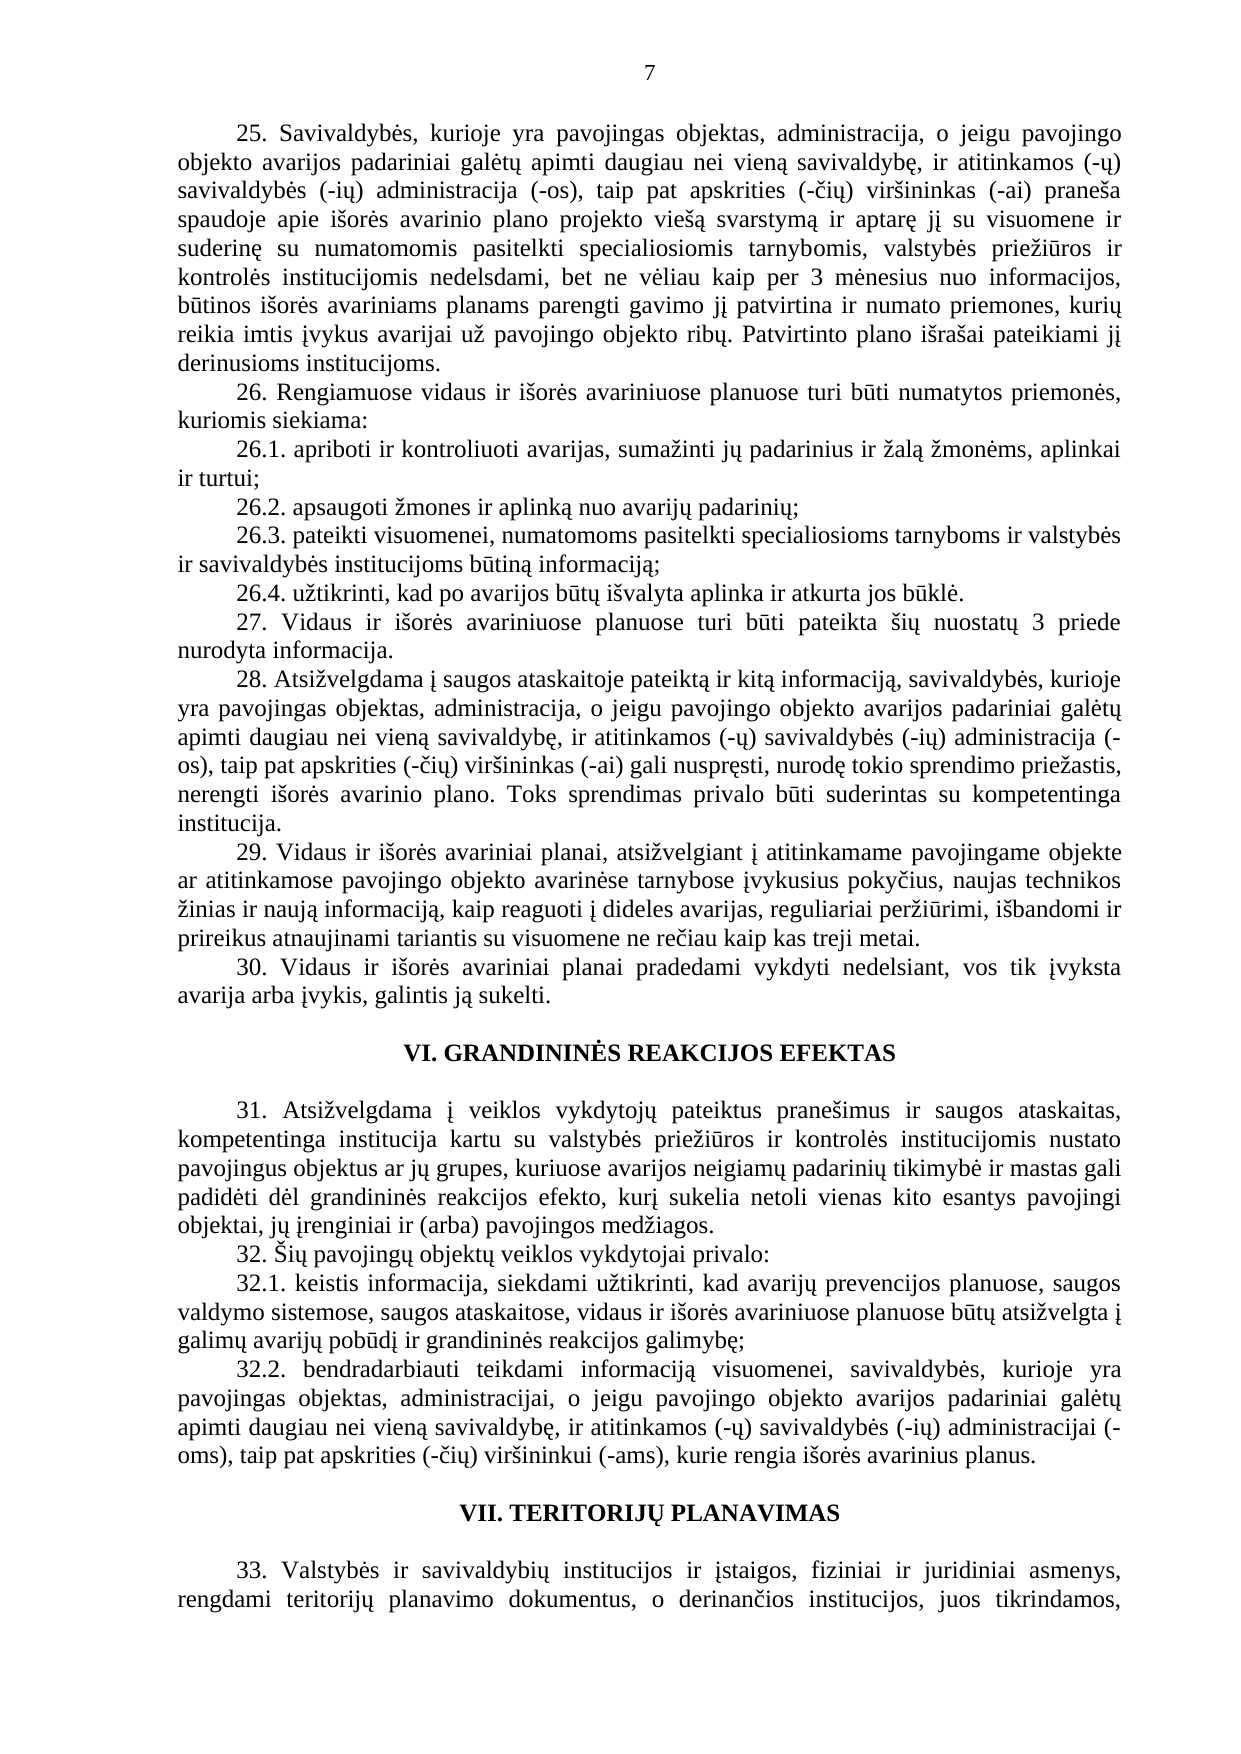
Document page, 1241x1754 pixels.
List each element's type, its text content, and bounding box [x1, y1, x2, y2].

text 31. Atsižvelgdama į veiklos vykdytojų pateiktus pranešimus ir saugos ataskaitas, kompetentinga institucija kartu su valstybės priežiūros ir kontrolės institucijomis nustato pavojingus objektus ar jų grupes, kuriuose avarijos neigiamų padarinių tikimybė ir mastas gali padidėti dėl grandininės reakcijos efekto, kurį sukelia netoli vienas kito esantys pavojingi objektai, jų įrenginiai ir (arba) pavojingos medžiagos. [177, 1096, 1122, 1239]
text 26.1. apriboti ir kontroliuoti avarijas, sumažinti jų padarinius ir žalą žmonėms, aplinkai ir turtui; [177, 434, 1122, 492]
text 30. Vidaus ir išorės avariniai planai pradedami vykdyti nedelsiant, vos tik įvyksta avarija arba įvykis, galintis ją sukelti. [177, 952, 1122, 1009]
text 26.2. apsaugoti žmones ir aplinką nuo avarijų padarinių; [177, 492, 1122, 521]
text 33. Valstybės ir savivaldybių institucijos ir įstaigos, fiziniai ir juridiniai asmenys, rengdami teritorijų planavimo dokumentus, o derinančios institucijos, juos tikrindamos, [177, 1556, 1122, 1613]
text 32.1. keistis informacija, siekdami užtikrinti, kad avarijų prevencijos planuose, saugos valdymo sistemose, saugos ataskaitose, vidaus ir išorės avariniuose planuose būtų atsižvelgta į galimų avarijų pobūdį ir grandininės reakcijos galimybę; [177, 1268, 1122, 1354]
text 25. Savivaldybės, kurioje yra pavojingas objektas, administracija, o jeigu pavojingo objekto avarijos padariniai galėtų apimti daugiau nei vieną savivaldybę, ir atitinkamos (-ų) savivaldybės (-ių) administracija (-os), taip pat apskrities (-čių) viršininkas (-ai) praneša spaudoje apie išorės avarinio plano projekto viešą svarstymą ir aptarę jį su visuomene ir suderinę su numatomomis pasitelkti specialiosiomis tarnybomis, valstybės priežiūros ir kontrolės institucijomis nedelsdami, bet ne vėliau kaip per 3 mėnesius nuo informacijos, būtinos išorės avariniams planams parengti gavimo jį patvirtina ir numato priemones, kurių reikia imtis įvykus avarijai už pavojingo objekto ribų. Patvirtinto plano išrašai pateikiami jį derinusioms institucijoms. [177, 118, 1122, 377]
text VII. TERITORIJŲ PLANAVIMAS [177, 1498, 1122, 1527]
text 26. Rengiamuose vidaus ir išorės avariniuose planuose turi būti numatytos priemonės, kuriomis siekiama: [177, 377, 1122, 434]
text 29. Vidaus ir išorės avariniai planai, atsižvelgiant į atitinkamame pavojingame objekte ar atitinkamose pavojingo objekto avarinėse tarnybose įvykusius pokyčius, naujas technikos žinias ir naują informaciją, kaip reaguoti į dideles avarijas, reguliariai peržiūrimi, išbandomi ir prireikus atnaujinami tariantis su visuomene ne rečiau kaip kas treji metai. [177, 837, 1122, 952]
text 32. Šių pavojingų objektų veiklos vykdytojai privalo: [177, 1239, 1122, 1268]
text 27. Vidaus ir išorės avariniuose planuose turi būti pateikta šių nuostatų 3 priede nurodyta informacija. [177, 607, 1122, 664]
text 26.3. pateikti visuomenei, numatomoms pasitelkti specialiosioms tarnyboms ir valstybės ir savivaldybės institucijoms būtiną informaciją; [177, 521, 1122, 578]
text 28. Atsižvelgdama į saugos ataskaitoje pateiktą ir kitą informaciją, savivaldybės, kurioje yra pavojingas objektas, administracija, o jeigu pavojingo objekto avarijos padariniai galėtų apimti daugiau nei vieną savivaldybę, ir atitinkamos (-ų) savivaldybės (-ių) administracija (-os), taip pat apskrities (-čių) viršininkas (-ai) gali nuspręsti, nurodę tokio sprendimo priežastis, nerengti išorės avarinio plano. Toks sprendimas privalo būti suderintas su kompetentinga institucija. [177, 664, 1122, 837]
text VI. GRANDININĖS REAKCIJOS EFEKTAS [177, 1038, 1122, 1067]
text 32.2. bendradarbiauti teikdami informaciją visuomenei, savivaldybės, kurioje yra pavojingas objektas, administracijai, o jeigu pavojingo objekto avarijos padariniai galėtų apimti daugiau nei vieną savivaldybę, ir atitinkamos (-ų) savivaldybės (-ių) administracijai (-oms), taip pat apskrities (-čių) viršininkui (-ams), kurie rengia išorės avarinius planus. [177, 1354, 1122, 1469]
text 26.4. užtikrinti, kad po avarijos būtų išvalyta aplinka ir atkurta jos būklė. [177, 578, 1122, 607]
